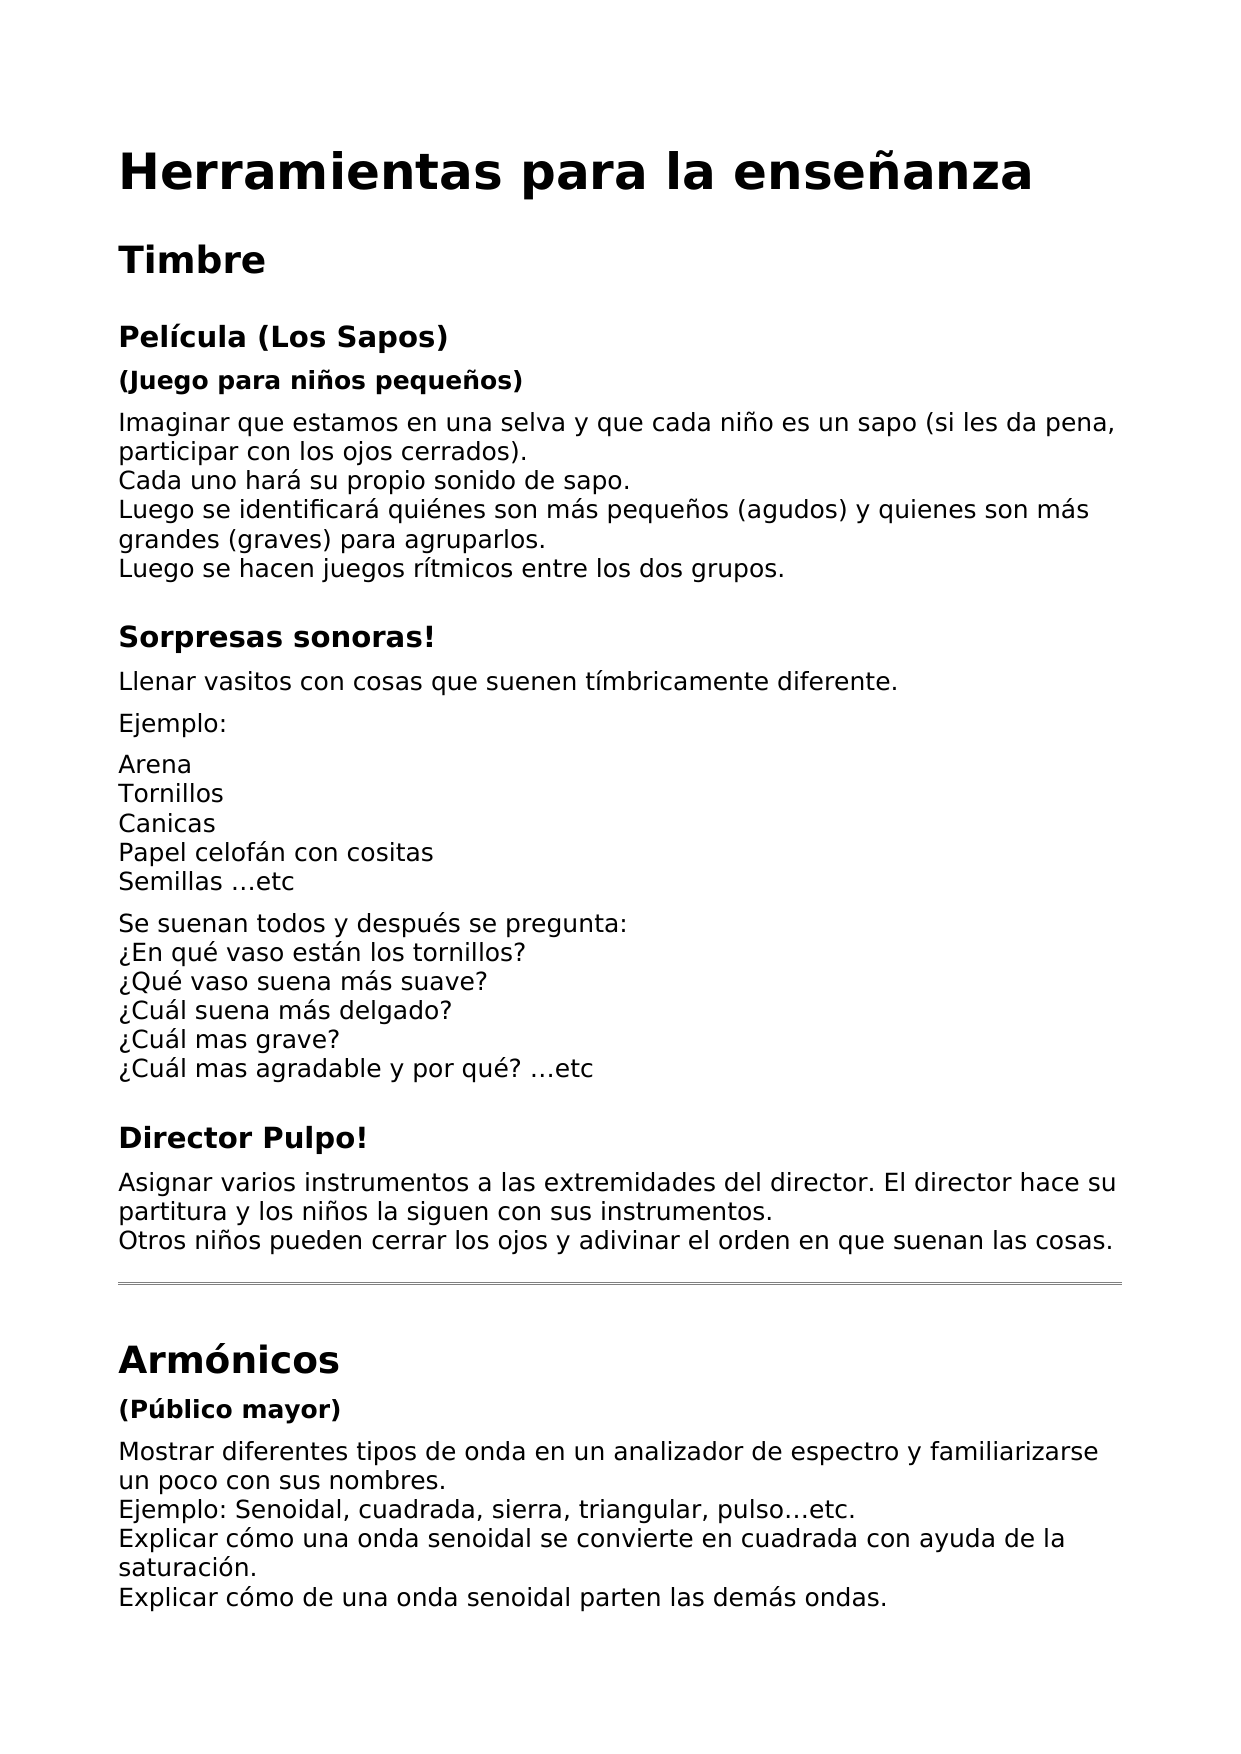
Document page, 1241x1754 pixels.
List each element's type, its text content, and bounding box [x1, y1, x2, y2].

subtitle Armónicos [118, 1339, 1122, 1383]
subtitle Herramientas para la enseñanza [118, 143, 1122, 201]
subtitle Sorpresas sonoras! [118, 621, 1122, 654]
text Imaginar que estamos en una selva y que cada niño es un sapo (si les da pena, participar con los ojos cerrados). Cada uno hará su propio sonido de sapo. Luego se identificará quiénes son más pequeños (agudos) y quienes son más grandes (graves) para agruparlos. Luego se hacen juegos rítmicos entre los dos grupos. [118, 408, 1122, 583]
text (Público mayor) [118, 1395, 1122, 1424]
text Mostrar diferentes tipos de onda en un analizador de espectro y familiarizarse un poco con sus nombres. Ejemplo: Senoidal, cuadrada, sierra, triangular, pulso…etc. Explicar cómo una onda senoidal se convierte en cuadrada con ayuda de la saturación. Explicar cómo de una onda senoidal parten las demás ondas. [118, 1437, 1122, 1612]
text (Juego para niños pequeños) [118, 366, 1122, 396]
text Asignar varios instrumentos a las extremidades del director. El director hace su partitura y los niños la siguen con sus instrumentos. Otros niños pueden cerrar los ojos y adivinar el orden en que suenan las cosas. [118, 1168, 1122, 1255]
text Llenar vasitos con cosas que suenen tímbricamente diferente. [118, 667, 1122, 696]
subtitle Director Pulpo! [118, 1121, 1122, 1155]
text Se suenan todos y después se pregunta: ¿En qué vaso están los tornillos? ¿Qué vaso suena más suave? ¿Cuál suena más delgado? ¿Cuál mas grave? ¿Cuál mas agradable y por qué? …etc [118, 909, 1122, 1084]
subtitle Timbre [118, 239, 1122, 282]
text Ejemplo: [118, 709, 1122, 738]
subtitle Película (Los Sapos) [118, 320, 1122, 354]
text Arena Tornillos Canicas Papel celofán con cositas Semillas …etc [118, 750, 1122, 896]
